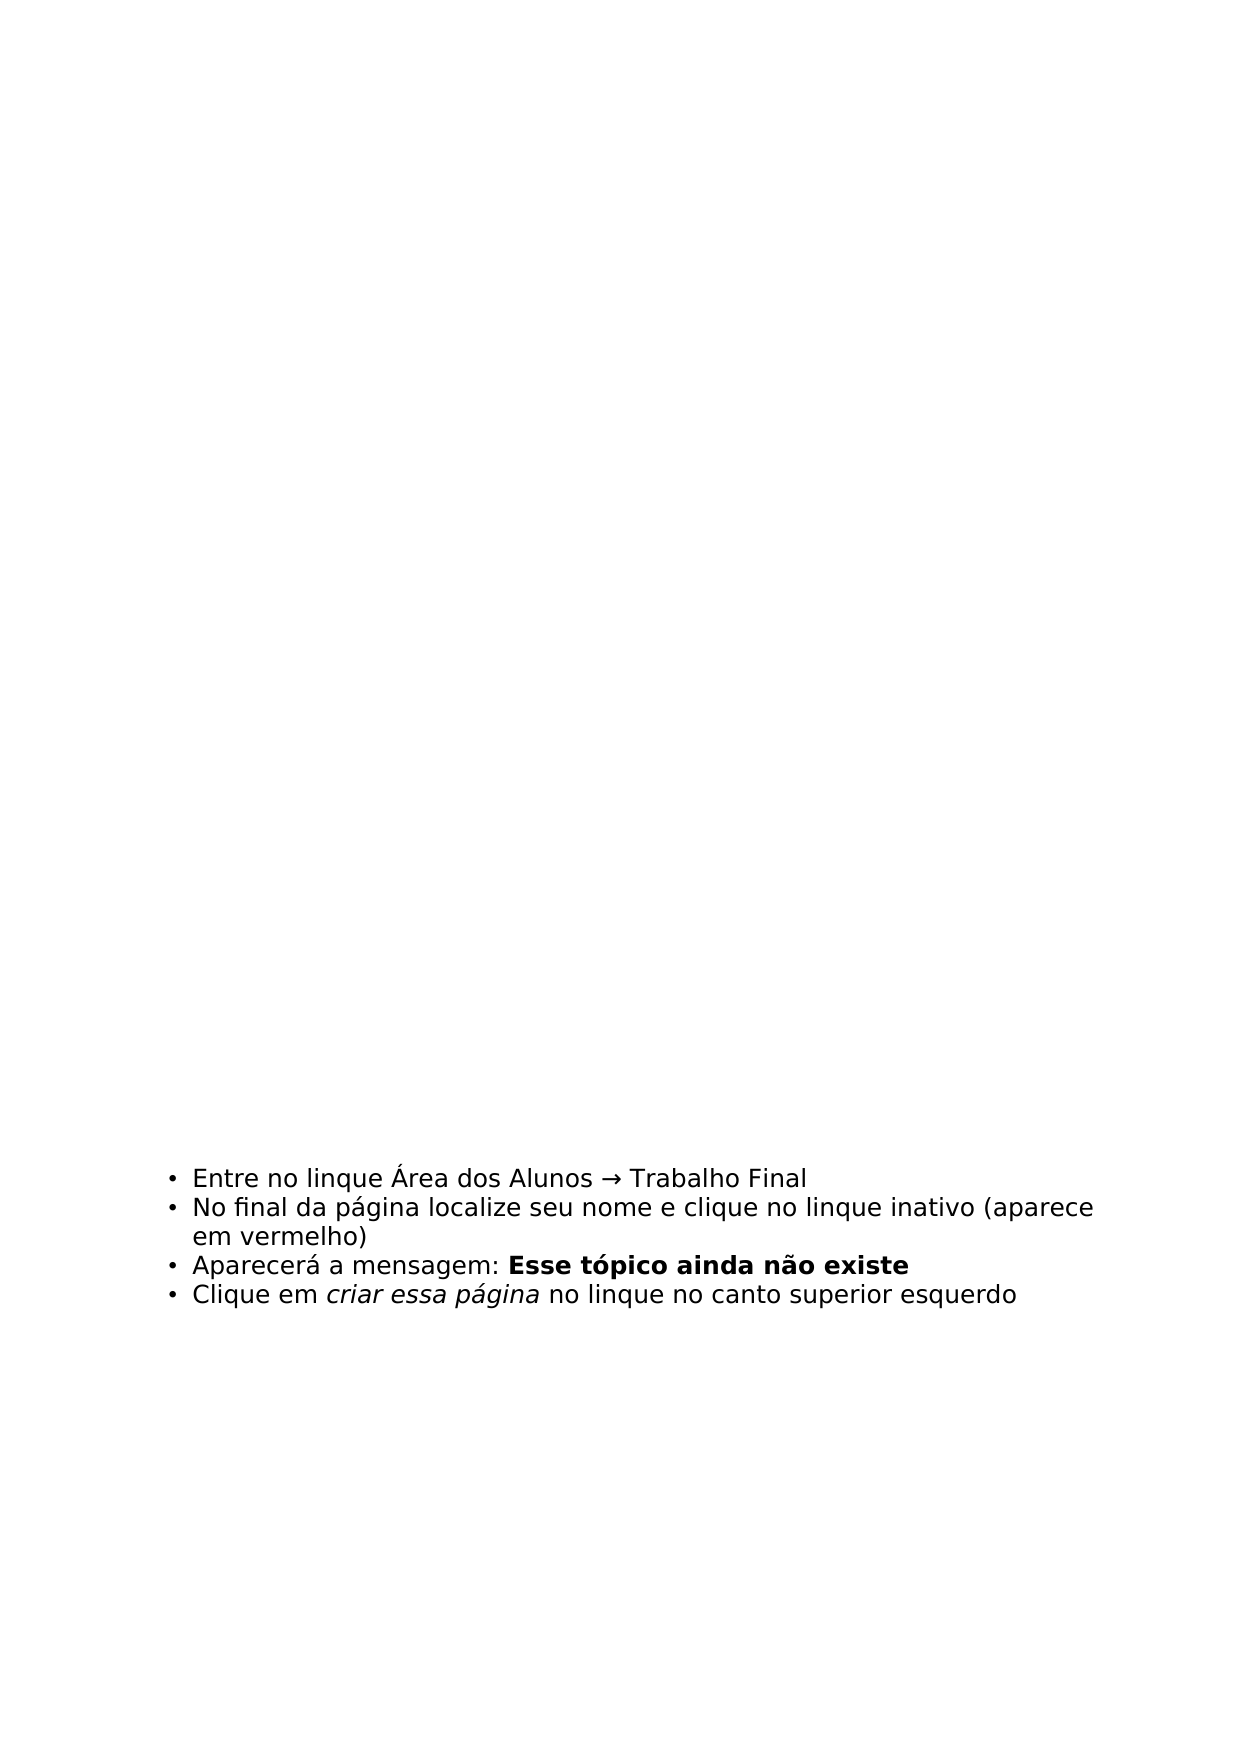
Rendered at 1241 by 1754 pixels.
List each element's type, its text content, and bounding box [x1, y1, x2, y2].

list Entre no linque Área dos Alunos → Trabalho Final [177, 1164, 1122, 1193]
list No final da página localize seu nome e clique no linque inativo (aparece em vermelho) [177, 1193, 1122, 1252]
list Clique em criar essa página no linque no canto superior esquerdo [177, 1281, 1122, 1310]
list Aparecerá a mensagem: Esse tópico ainda não existe [177, 1252, 1122, 1281]
